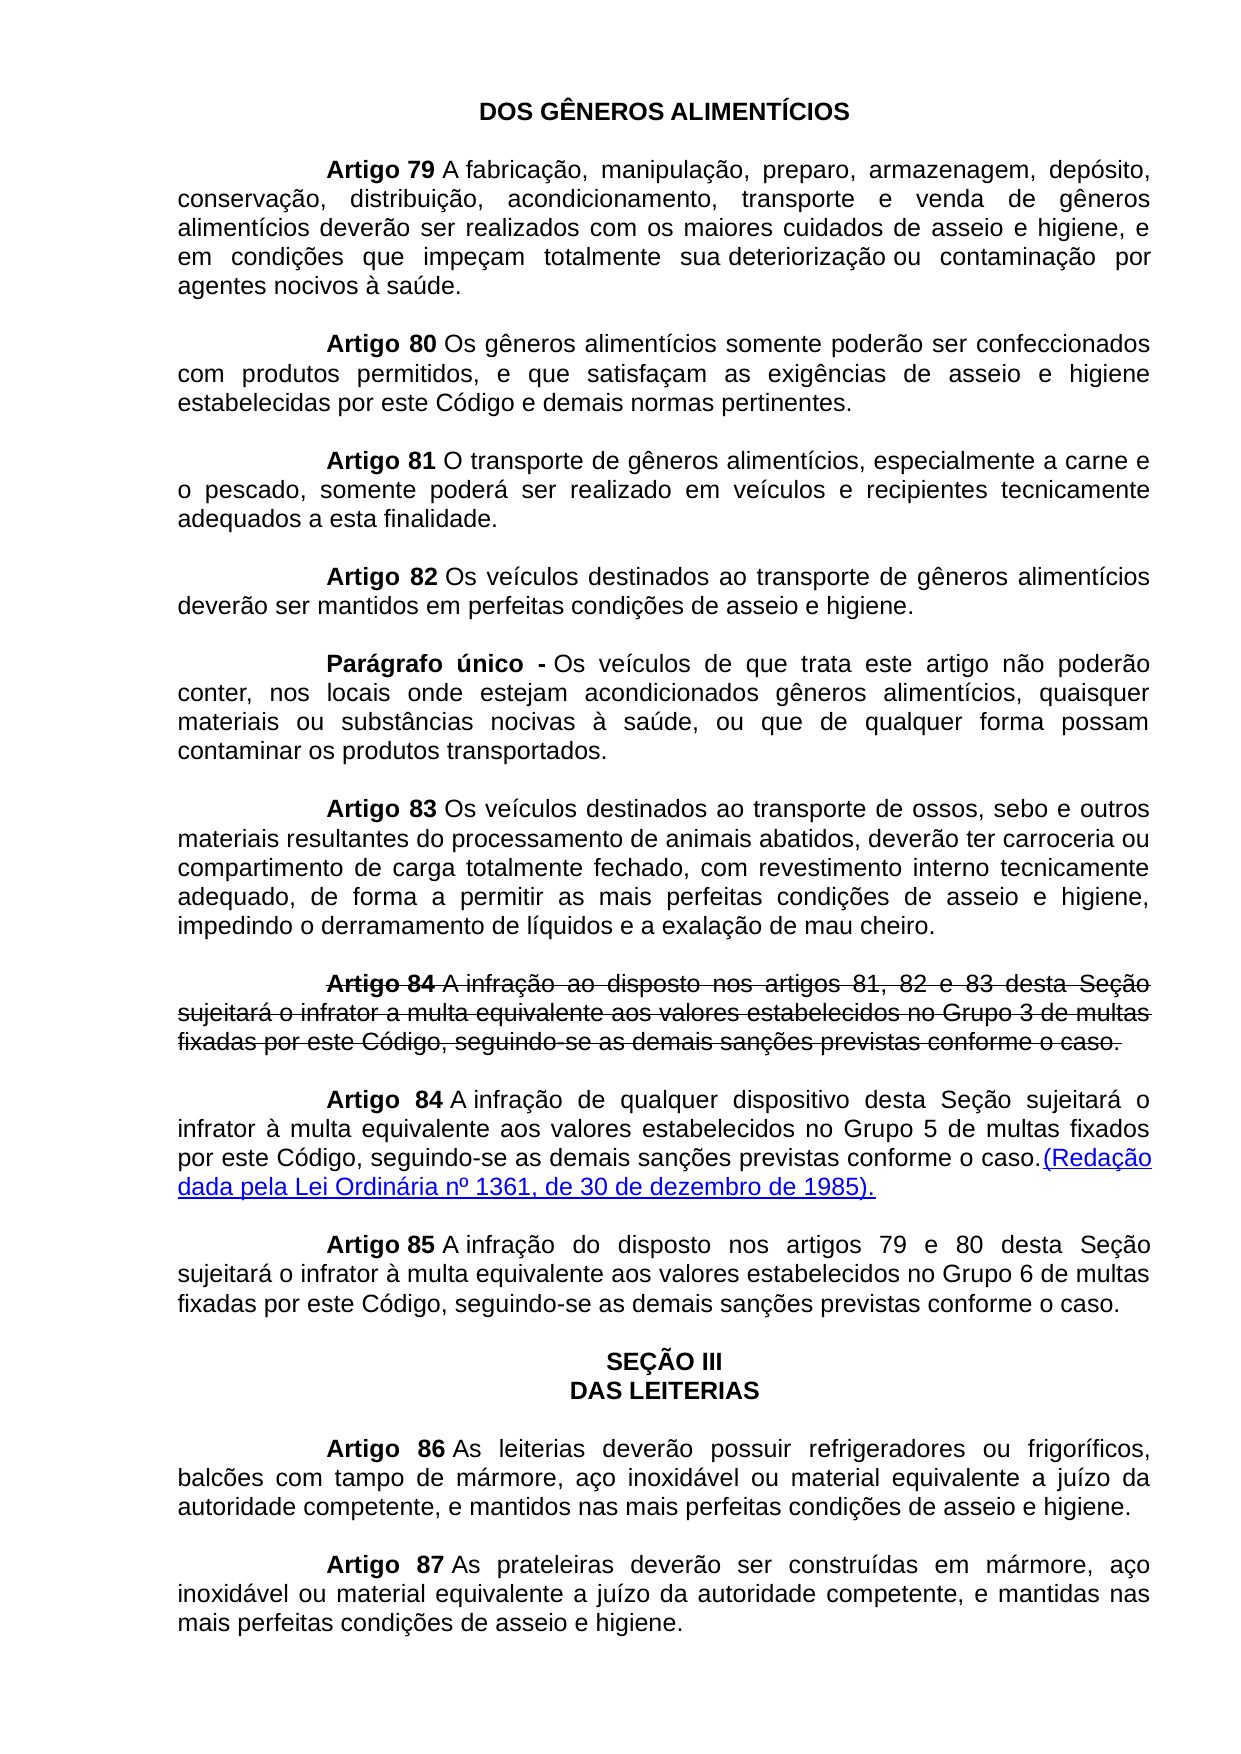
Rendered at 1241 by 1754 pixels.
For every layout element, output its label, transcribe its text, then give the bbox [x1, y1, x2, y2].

text Artigo 85 A infração do disposto nos artigos 79 e 80 desta Seção sujeitará o infrator à multa equivalente aos valores estabelecidos no Grupo 6 de multas fixadas por este Código, seguindo-se as demais sanções previstas conforme o caso. [177, 1230, 1152, 1317]
text Artigo 84 A infração de qualquer dispositivo desta Seção sujeitará o infrator à multa equivalente aos valores estabelecidos no Grupo 5 de multas fixados por este Código, seguindo-se as demais sanções previstas conforme o caso.(Redação dada pela Lei Ordinária nº 1361, de 30 de dezembro de 1985). [177, 1085, 1152, 1201]
text Parágrafo único - Os veículos de que trata este artigo não poderão conter, nos locais onde estejam acondicionados gêneros alimentícios, quaisquer materiais ou substâncias nocivas à saúde, ou que de qualquer forma possam contaminar os produtos transportados. [177, 649, 1152, 765]
text Artigo 80 Os gêneros alimentícios somente poderão ser confeccionados com produtos permitidos, e que satisfaçam as exigências de asseio e higiene estabelecidas por este Código e demais normas pertinentes. [177, 329, 1152, 417]
text DAS LEITERIAS [177, 1376, 1152, 1405]
text Artigo 83 Os veículos destinados ao transporte de ossos, sebo e outros materiais resultantes do processamento de animais abatidos, deverão ter carroceria ou compartimento de carga totalmente fechado, com revestimento interno tecnicamente adequado, de forma a permitir as mais perfeitas condições de asseio e higiene, impedindo o derramamento de líquidos e a exalação de mau cheiro. [177, 794, 1152, 940]
text Artigo 86 As leiterias deverão possuir refrigeradores ou frigoríficos, balcões com tampo de mármore, aço inoxidável ou material equivalente a juízo da autoridade competente, e mantidos nas mais perfeitas condições de asseio e higiene. [177, 1434, 1152, 1521]
text Artigo 81 O transporte de gêneros alimentícios, especialmente a carne e o pescado, somente poderá ser realizado em veículos e recipientes tecnicamente adequados a esta finalidade. [177, 446, 1152, 533]
text Artigo 84 A infração ao disposto nos artigos 81, 82 e 83 desta Seção sujeitará o infrator a multa equivalente aos valores estabelecidos no Grupo 3 de multas fixadas por este Código, seguindo-se as demais sanções previstas conforme o caso. [177, 1015, 1152, 1056]
text Artigo 82 Os veículos destinados ao transporte de gêneros alimentícios deverão ser mantidos em perfeitas condições de asseio e higiene. [177, 562, 1152, 620]
text DOS GÊNEROS ALIMENTÍCIOS [177, 97, 1152, 126]
text SEÇÃO III [177, 1347, 1152, 1376]
text Artigo 79 A fabricação, manipulação, preparo, armazenagem, depósito, conservação, distribuição, acondicionamento, transporte e venda de gêneros alimentícios deverão ser realizados com os maiores cuidados de asseio e higiene, e em condições que impeçam totalmente sua deteriorização ou contaminação por agentes nocivos à saúde. [177, 155, 1152, 300]
text Artigo 84 A infração ao disposto nos artigos 81, 82 e 83 desta Seção sujeitará o infrator a multa equivalente aos valores estabelecidos no Grupo 3 de multas fixadas por este Código, seguindo-se as demais sanções previstas conforme o caso. [177, 969, 1152, 1014]
text Artigo 87 As prateleiras deverão ser construídas em mármore, aço inoxidável ou material equivalente a juízo da autoridade competente, e mantidas nas mais perfeitas condições de asseio e higiene. [177, 1550, 1152, 1637]
